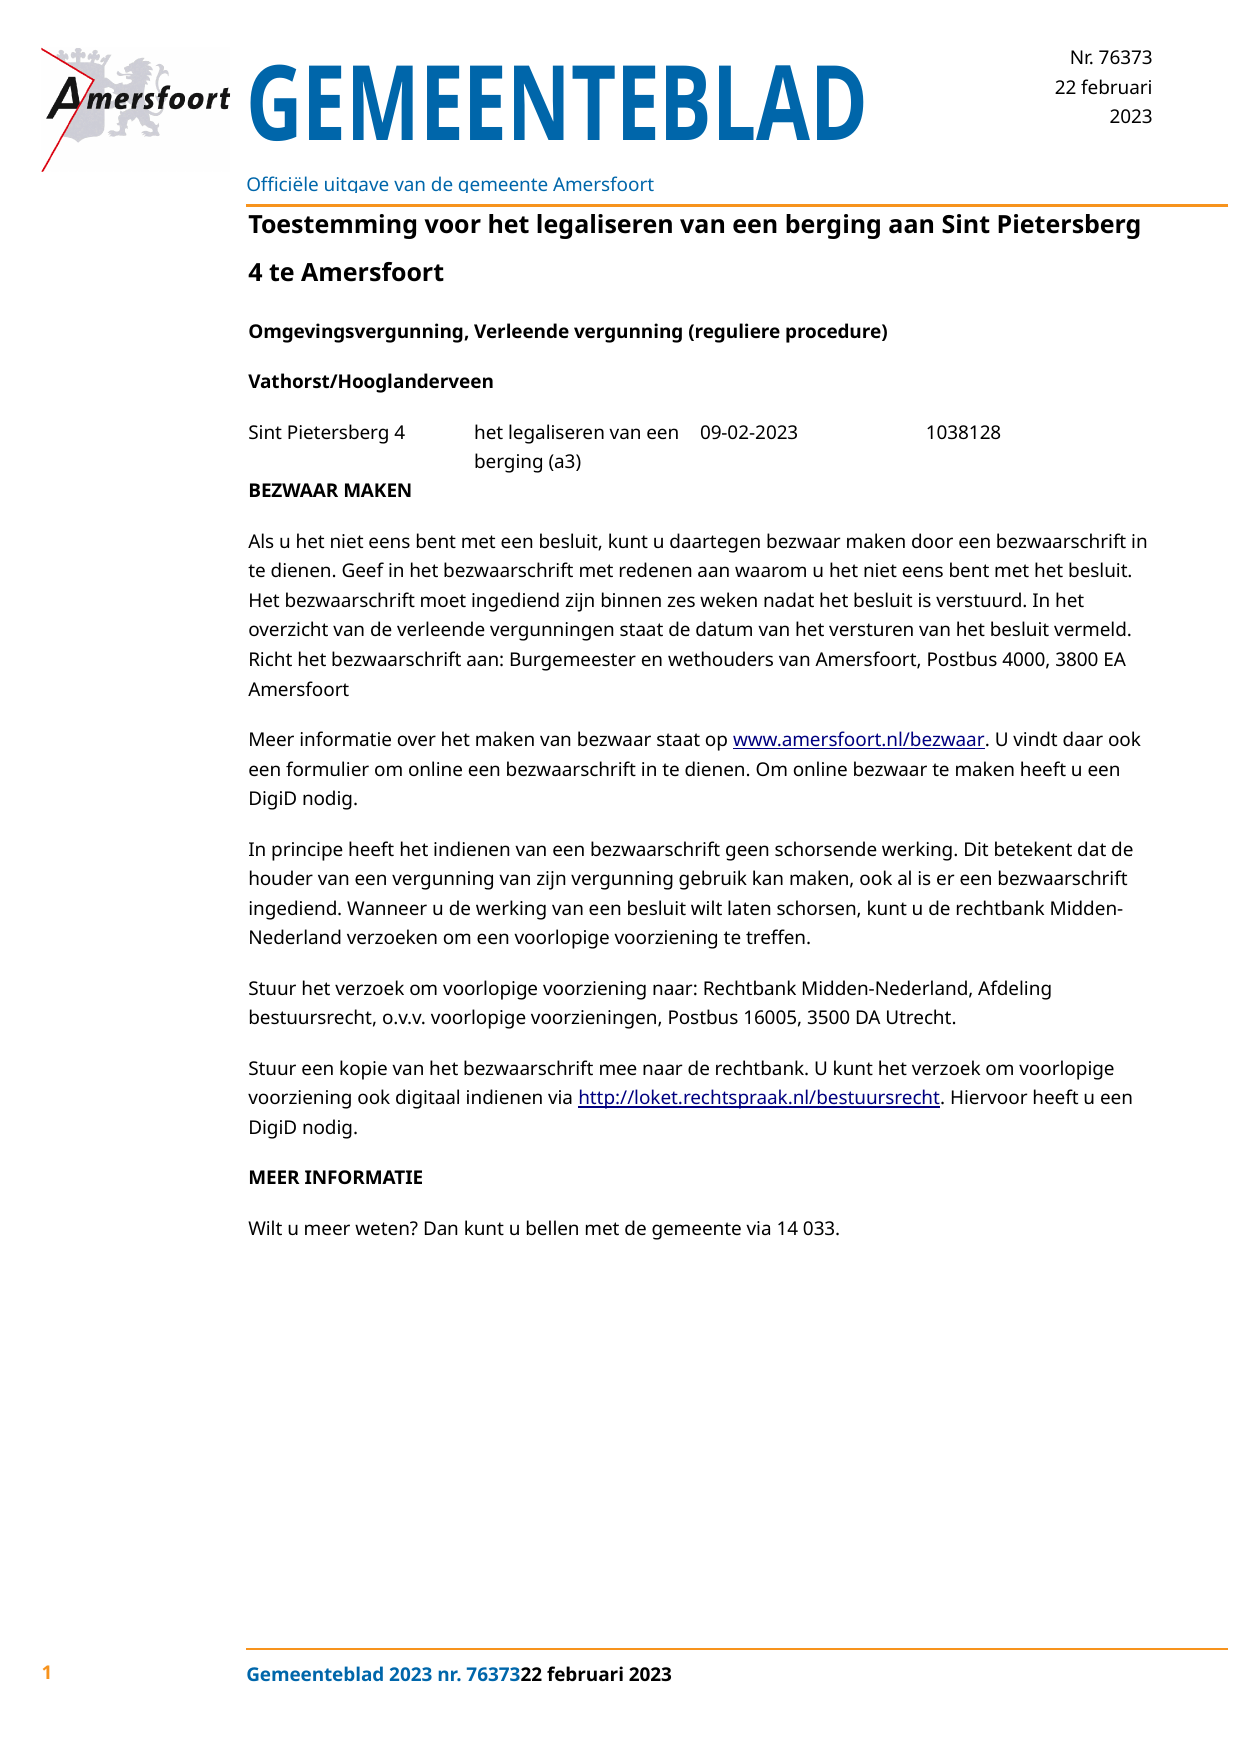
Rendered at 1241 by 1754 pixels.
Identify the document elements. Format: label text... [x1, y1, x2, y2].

text In principe heeft het indienen van een bezwaarschrift geen schorsende werking. Dit betekent dat de houder van een vergunning van zijn vergunning gebruik kan maken, ook al is er een bezwaarschrift ingediend. Wanneer u de werking van een besluit wilt laten schorsen, kunt u de rechtbank Midden-Nederland verzoeken om een voorlopige voorziening te treffen. [248, 836, 1152, 950]
text Stuur het verzoek om voorlopige voorziening naar: Rechtbank Midden-Nederland, Afdeling bestuursrecht, o.v.v. voorlopige voorzieningen, Postbus 16005, 3500 DA Utrecht. [248, 975, 1152, 1030]
text Omgevingsvergunning, Verleende vergunning (reguliere procedure) [248, 318, 1152, 344]
text Meer informatie over het maken van bezwaar staat op www.amersfoort.nl/bezwaar. U vindt daar ook een formulier om online een bezwaarschrift in te dienen. Om online bezwaar te maken heeft u een DigiD nodig. [248, 726, 1152, 811]
table_header 1038128 [926, 419, 1152, 474]
table_header het legaliseren van een berging (a3) [474, 419, 700, 474]
picture [41, 47, 231, 172]
text Wilt u meer weten? Dan kunt u bellen met de gemeente via 14 033. [248, 1215, 1152, 1241]
text Toestemming voor het legaliseren van een berging aan Sint Pietersberg 4 te Amersfoort [248, 207, 1152, 288]
text MEER INFORMATIE [248, 1164, 1152, 1190]
text Vathorst/Hooglanderveen [248, 368, 1152, 394]
table_header 09-02-2023 [700, 419, 926, 474]
text BEZWAAR MAKEN [248, 477, 1152, 503]
table_header Sint Pietersberg 4 [248, 419, 474, 474]
text Stuur een kopie van het bezwaarschrift mee naar de rechtbank. U kunt het verzoek om voorlopige voorziening ook digitaal indienen via http://loket.rechtspraak.nl/bestuursrecht. Hiervoor heeft u een DigiD nodig. [248, 1055, 1152, 1140]
text Als u het niet eens bent met een besluit, kunt u daartegen bezwaar maken door een bezwaarschrift in te dienen. Geef in het bezwaarschrift met redenen aan waarom u het niet eens bent met het besluit. Het bezwaarschrift moet ingediend zijn binnen zes weken nadat het besluit is verstuurd. In het overzicht van de verleende vergunningen staat de datum van het versturen van het besluit vermeld. Richt het bezwaarschrift aan: Burgemeester en wethouders van Amersfoort, Postbus 4000, 3800 EA Amersfoort [248, 528, 1152, 701]
